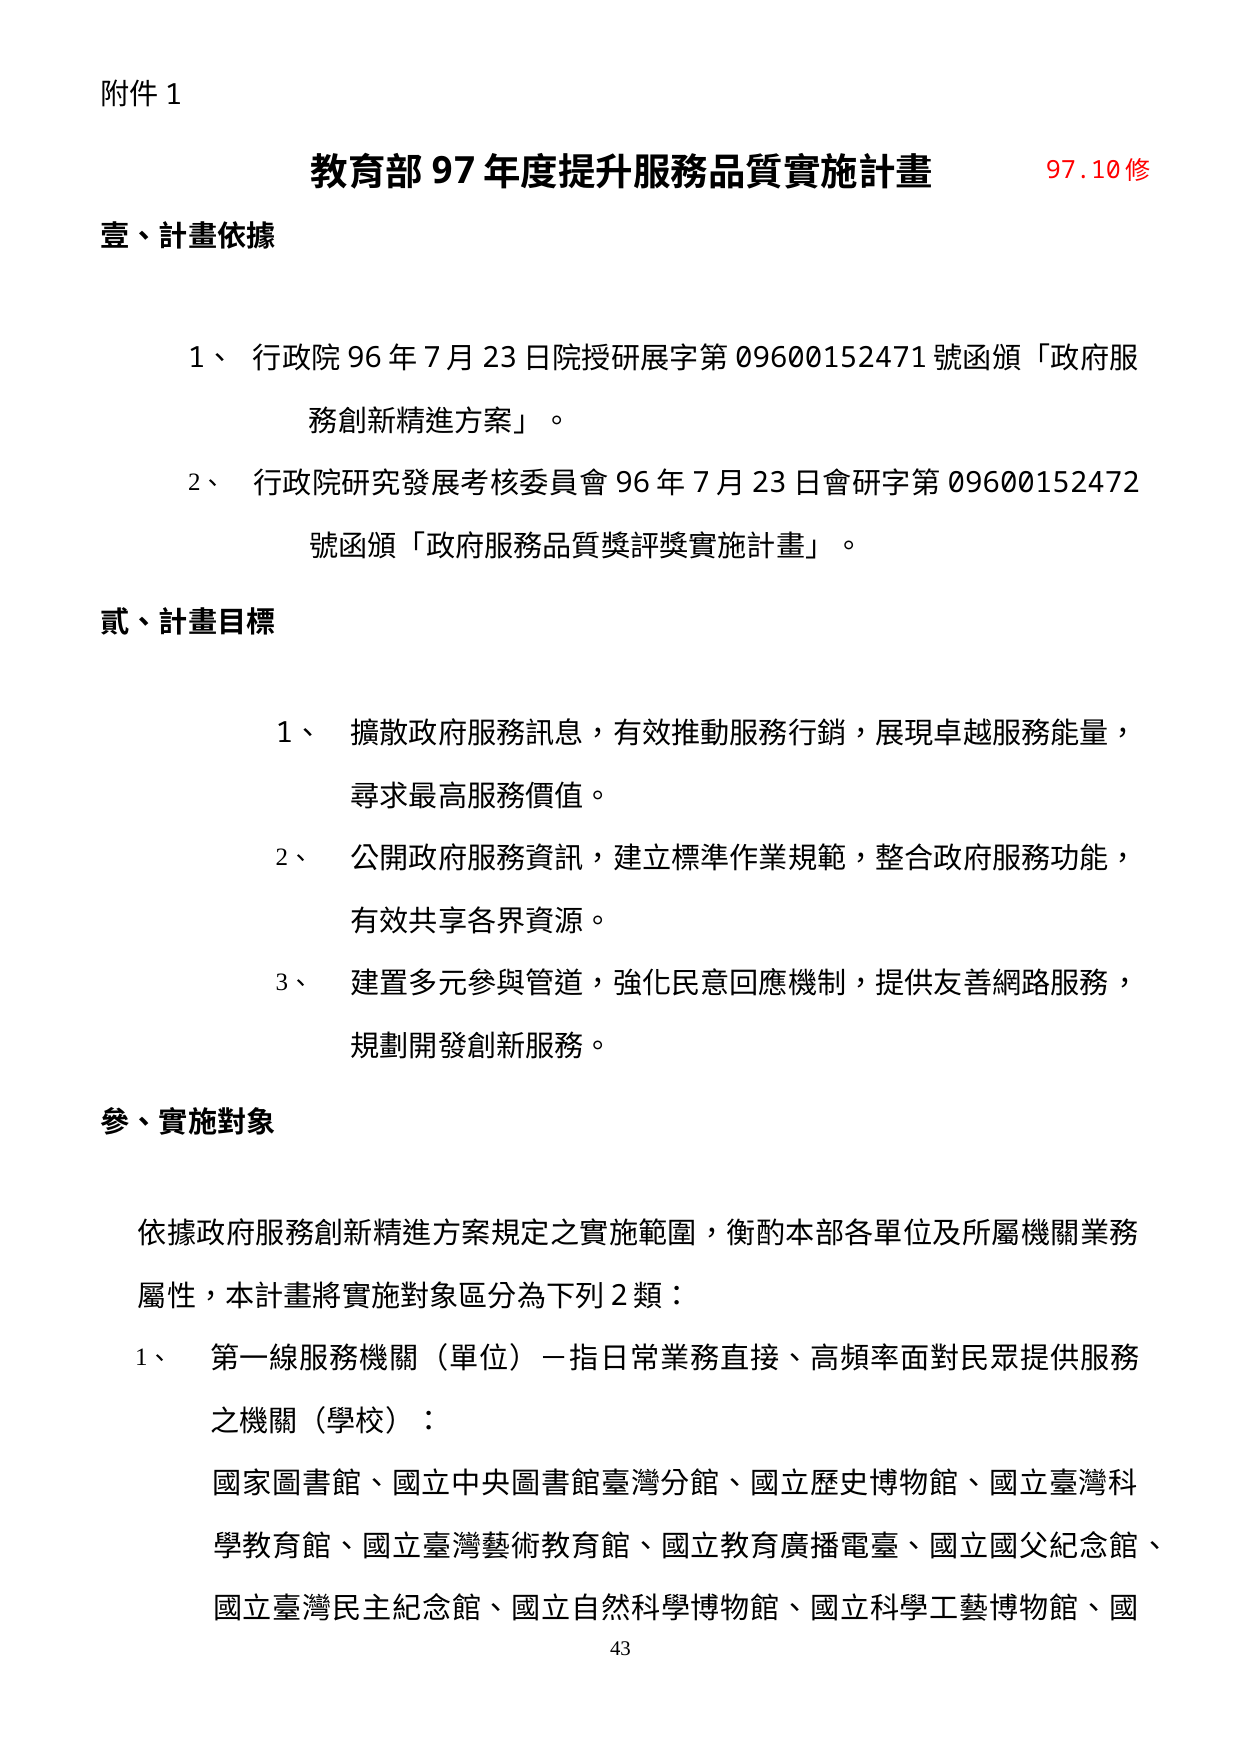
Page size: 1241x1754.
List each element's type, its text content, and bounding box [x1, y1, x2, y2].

list 第一線服務機關（單位）－指日常業務直接、高頻率面對民眾提供服務之機關（學校）： [135, 1314, 1140, 1439]
list 行政院研究發展考核委員會96年7月23日會研字第09600152472號函頒「政府服務品質獎評獎實施計畫」。 [188, 439, 1140, 564]
list 建置多元參與管道，強化民意回應機制，提供友善網路服務，規劃開發創新服務。 [275, 939, 1140, 1064]
text 貳、計畫目標 [100, 602, 1140, 639]
list 行政院96年7月23日院授研展字第09600152471號函頒「政府服務創新精進方案」。 [188, 314, 1140, 439]
text 依據政府服務創新精進方案規定之實施範圍，衡酌本部各單位及所屬機關業務屬性，本計畫將實施對象區分為下列2類： [138, 1189, 1140, 1314]
text 壹、計畫依據 [100, 217, 1140, 254]
text 國家圖書館、國立中央圖書館臺灣分館、國立歷史博物館、國立臺灣科學教育館、國立臺灣藝術教育館、國立教育廣播電臺、國立國父紀念館、國立臺灣民主紀念館、國立自然科學博物館、國立科學工藝博物館、國立海洋生物博物館、國立臺灣史前文化博物館、國立新竹社會教育館、國立彰化社會教育館、國立臺南社會教育館、國立臺東社會教育館、國立教育資料館、國立編譯館、國立臺灣大學醫學院附設醫院、國立成功大學醫學院附設醫院、國立大學 [213, 1439, 1140, 1627]
text 參、實施對象 [100, 1102, 1140, 1139]
text 教育部97年度提升服務品質實施計畫 97.10修 [100, 127, 1150, 189]
list 擴散政府服務訊息，有效推動服務行銷，展現卓越服務能量，尋求最高服務價值。 [275, 689, 1140, 814]
list 公開政府服務資訊，建立標準作業規範，整合政府服務功能，有效共享各界資源。 [275, 814, 1140, 939]
